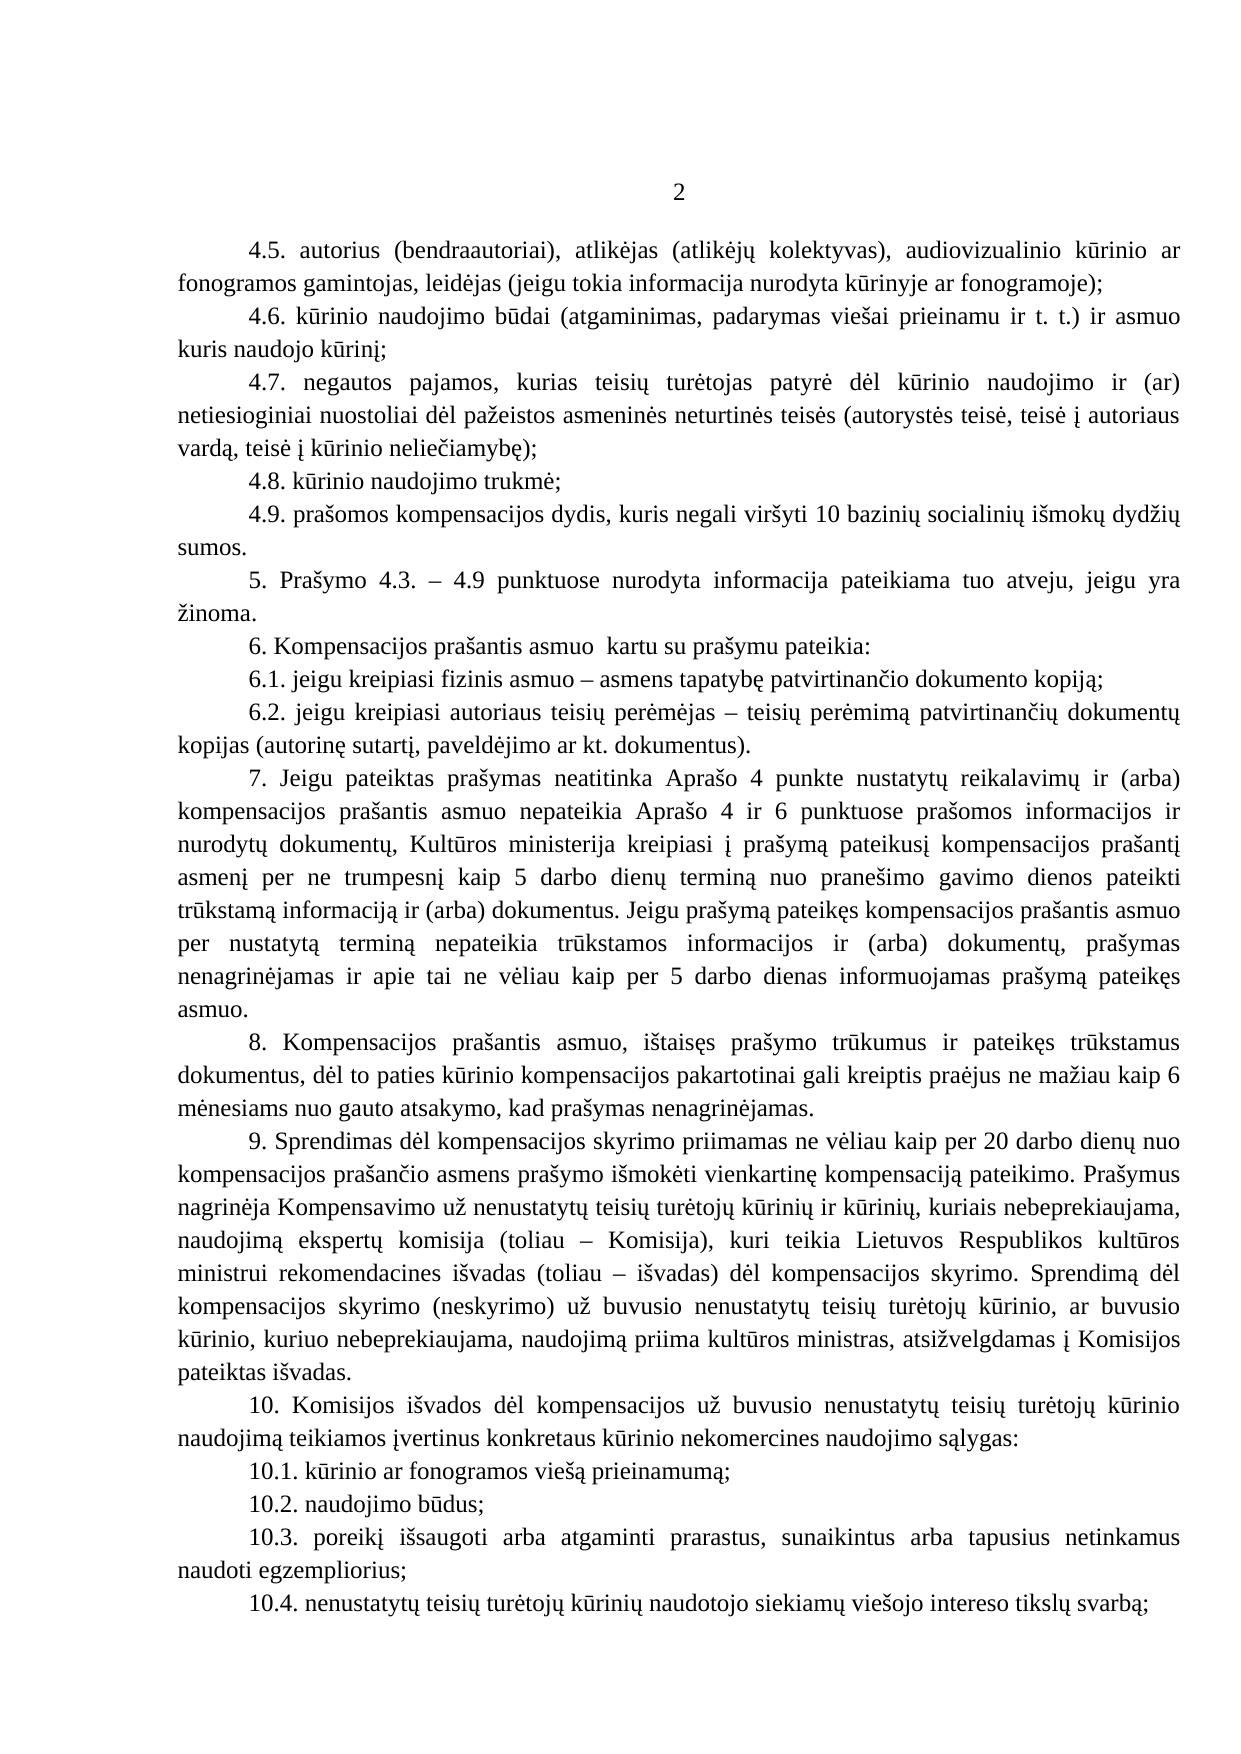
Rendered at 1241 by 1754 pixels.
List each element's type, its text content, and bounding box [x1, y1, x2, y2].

text 4.8. kūrinio naudojimo trukmė; [177, 466, 1181, 494]
text 6.1. jeigu kreipiasi fizinis asmuo – asmens tapatybę patvirtinančio dokumento kopiją; [177, 664, 1181, 693]
text 10. Komisijos išvados dėl kompensacijos už buvusio nenustatytų teisių turėtojų kūrinio naudojimą teikiamos įvertinus konkretaus kūrinio nekomercines naudojimo sąlygas: [177, 1390, 1181, 1452]
text 8. Kompensacijos prašantis asmuo, ištaisęs prašymo trūkumus ir pateikęs trūkstamus dokumentus, dėl to paties kūrinio kompensacijos pakartotinai gali kreiptis praėjus ne mažiau kaip 6 mėnesiams nuo gauto atsakymo, kad prašymas nenagrinėjamas. [177, 1027, 1181, 1122]
text 10.2. naudojimo būdus; [177, 1489, 1181, 1518]
text 9. Sprendimas dėl kompensacijos skyrimo priimamas ne vėliau kaip per 20 darbo dienų nuo kompensacijos prašančio asmens prašymo išmokėti vienkartinę kompensaciją pateikimo. Prašymus nagrinėja Kompensavimo už nenustatytų teisių turėtojų kūrinių ir kūrinių, kuriais nebeprekiaujama, naudojimą ekspertų komisija (toliau – Komisija), kuri teikia Lietuvos Respublikos kultūros ministrui rekomendacines išvadas (toliau – išvadas) dėl kompensacijos skyrimo. Sprendimą dėl kompensacijos skyrimo (neskyrimo) už buvusio nenustatytų teisių turėtojų kūrinio, ar buvusio kūrinio, kuriuo nebeprekiaujama, naudojimą priima kultūros ministras, atsižvelgdamas į Komisijos pateiktas išvadas. [177, 1126, 1181, 1386]
text 10.4. nenustatytų teisių turėtojų kūrinių naudotojo siekiamų viešojo intereso tikslų svarbą; [177, 1588, 1181, 1617]
text 4.7. negautos pajamos, kurias teisių turėtojas patyrė dėl kūrinio naudojimo ir (ar) netiesioginiai nuostoliai dėl pažeistos asmeninės neturtinės teisės (autorystės teisė, teisė į autoriaus vardą, teisė į kūrinio neliečiamybę); [177, 367, 1181, 462]
text 10.3. poreikį išsaugoti arba atgaminti prarastus, sunaikintus arba tapusius netinkamus naudoti egzempliorius; [177, 1522, 1181, 1584]
text 4.9. prašomos kompensacijos dydis, kuris negali viršyti 10 bazinių socialinių išmokų dydžių sumos. [177, 499, 1181, 561]
text 6.2. jeigu kreipiasi autoriaus teisių perėmėjas – teisių perėmimą patvirtinančių dokumentų kopijas (autorinę sutartį, paveldėjimo ar kt. dokumentus). [177, 697, 1181, 759]
text 4.5. autorius (bendraautoriai), atlikėjas (atlikėjų kolektyvas), audiovizualinio kūrinio ar fonogramos gamintojas, leidėjas (jeigu tokia informacija nurodyta kūrinyje ar fonogramoje); [177, 235, 1181, 296]
text 7. Jeigu pateiktas prašymas neatitinka Aprašo 4 punkte nustatytų reikalavimų ir (arba) kompensacijos prašantis asmuo nepateikia Aprašo 4 ir 6 punktuose prašomos informacijos ir nurodytų dokumentų, Kultūros ministerija kreipiasi į prašymą pateikusį kompensacijos prašantį asmenį per ne trumpesnį kaip 5 darbo dienų terminą nuo pranešimo gavimo dienos pateikti trūkstamą informaciją ir (arba) dokumentus. Jeigu prašymą pateikęs kompensacijos prašantis asmuo per nustatytą terminą nepateikia trūkstamos informacijos ir (arba) dokumentų, prašymas nenagrinėjamas ir apie tai ne vėliau kaip per 5 darbo dienas informuojamas prašymą pateikęs asmuo. [177, 763, 1181, 1023]
text 4.6. kūrinio naudojimo būdai (atgaminimas, padarymas viešai prieinamu ir t. t.) ir asmuo kuris naudojo kūrinį; [177, 301, 1181, 362]
text 5. Prašymo 4.3. – 4.9 punktuose nurodyta informacija pateikiama tuo atveju, jeigu yra žinoma. [177, 565, 1181, 627]
text 10.1. kūrinio ar fonogramos viešą prieinamumą; [177, 1456, 1181, 1485]
text 6. Kompensacijos prašantis asmuo kartu su prašymu pateikia: [177, 631, 1181, 660]
